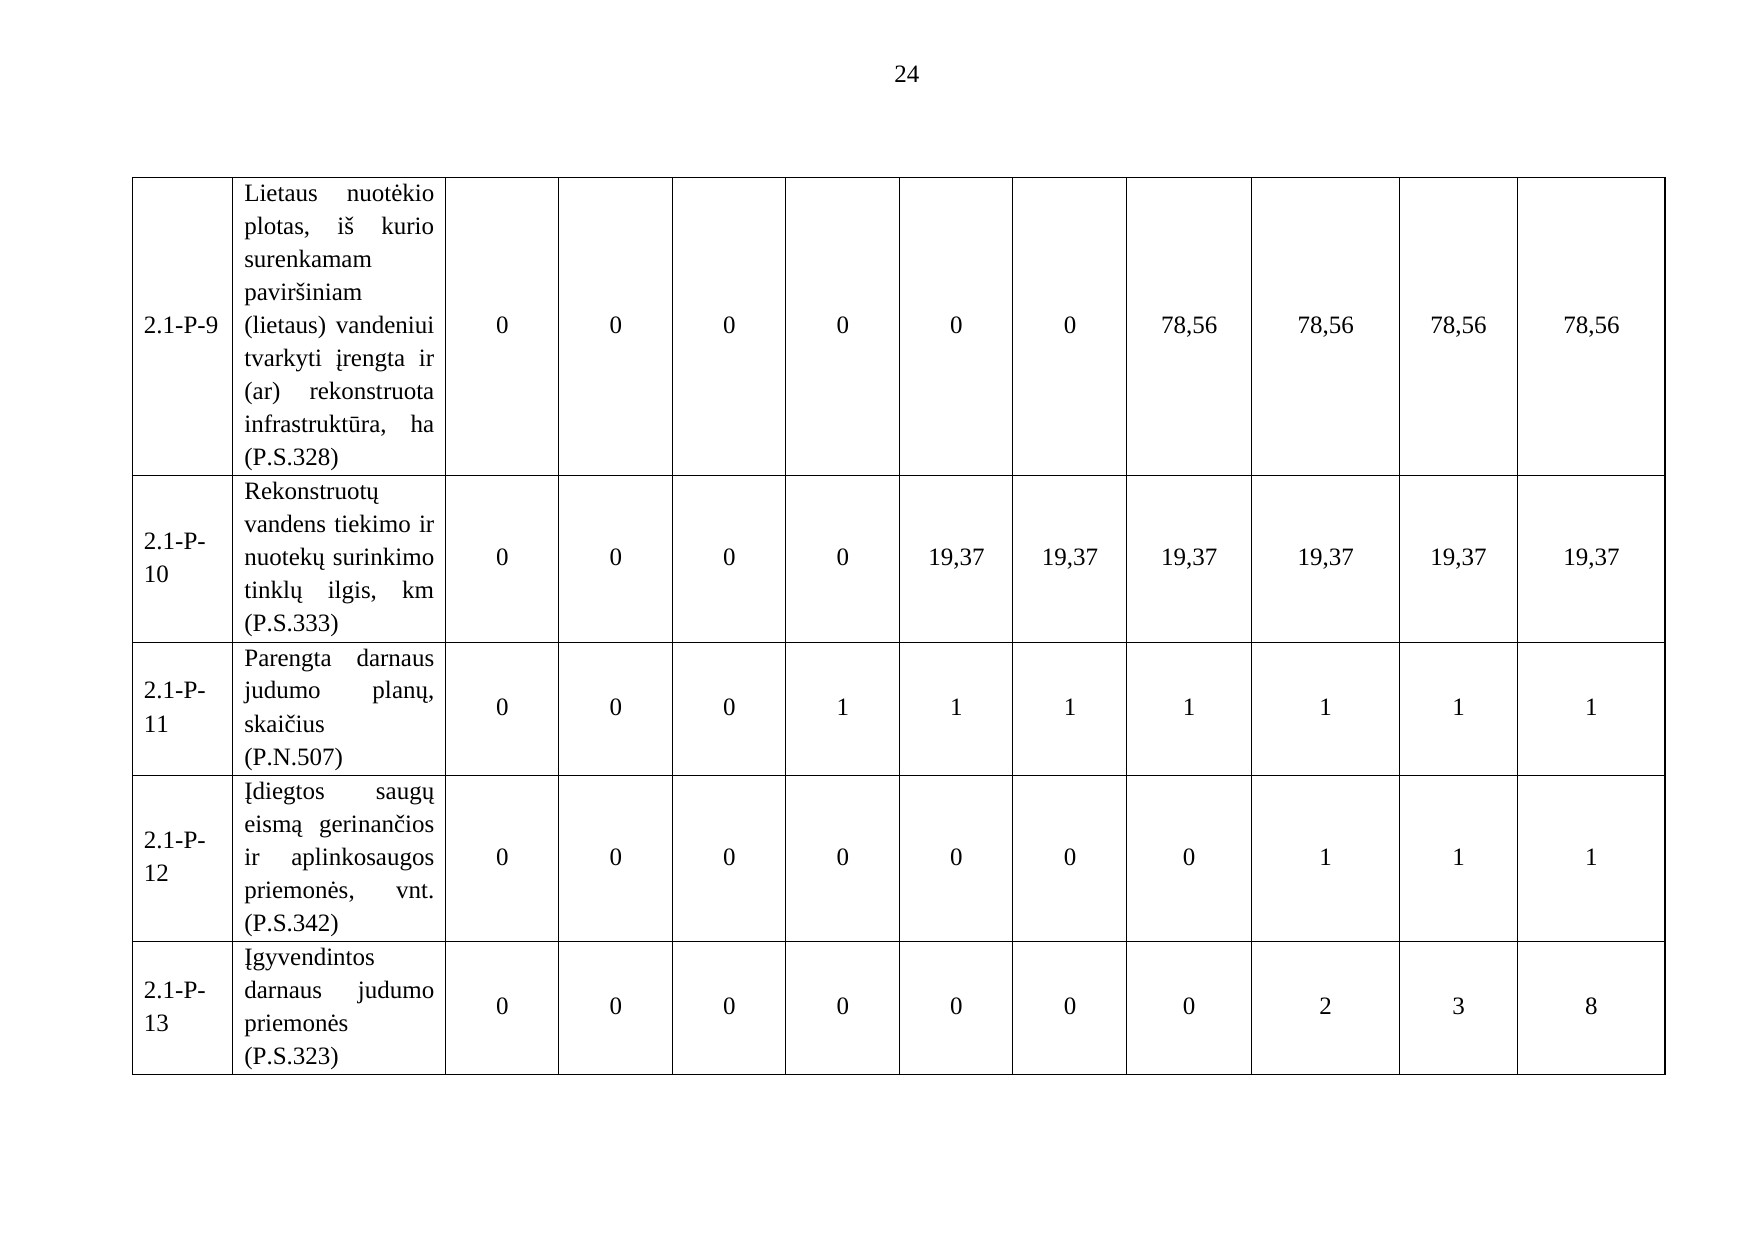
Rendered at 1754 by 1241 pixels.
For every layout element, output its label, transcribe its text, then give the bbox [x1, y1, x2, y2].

table_cell 1 [1127, 643, 1251, 775]
table_cell 1 [1252, 643, 1399, 775]
table_cell 0 [900, 942, 1012, 1074]
table_cell Rekonstruotų vandens tiekimo ir nuotekų surinkimo tinklų ilgis, km (P.S.333) [233, 476, 445, 642]
table_cell 0 [900, 178, 1012, 475]
table_cell 0 [673, 942, 785, 1074]
table_cell 0 [673, 178, 785, 475]
table_cell 2.1-P-12 [133, 776, 232, 941]
table_cell 0 [446, 476, 558, 642]
table_cell 1 [1518, 776, 1664, 941]
table_cell 19,37 [1400, 476, 1517, 642]
table_cell 0 [559, 178, 672, 475]
table_cell 2 [1252, 942, 1399, 1074]
table_cell 0 [559, 643, 672, 775]
table_cell 1 [900, 643, 1012, 775]
table_cell 1 [1518, 643, 1664, 775]
table_cell 0 [786, 776, 899, 941]
table_cell 19,37 [1252, 476, 1399, 642]
table_cell 0 [446, 776, 558, 941]
table_cell Įgyvendintos darnaus judumo priemonės (P.S.323) [233, 942, 445, 1074]
table_cell 1 [1013, 643, 1126, 775]
table_cell 78,56 [1518, 178, 1664, 475]
table_cell 78,56 [1127, 178, 1251, 475]
table_cell 1 [1400, 776, 1517, 941]
table_cell 0 [900, 776, 1012, 941]
table_cell 19,37 [900, 476, 1012, 642]
table_cell 0 [1127, 776, 1251, 941]
table_cell 1 [1252, 776, 1399, 941]
table_cell 0 [446, 942, 558, 1074]
table_cell 78,56 [1400, 178, 1517, 475]
table_cell 0 [1013, 942, 1126, 1074]
table_cell 2.1-P-9 [133, 178, 232, 475]
table_cell 8 [1518, 942, 1664, 1074]
table_cell 2.1-P-10 [133, 476, 232, 642]
table_cell 1 [1400, 643, 1517, 775]
table_cell 0 [673, 643, 785, 775]
table_cell 0 [786, 476, 899, 642]
table_cell 19,37 [1127, 476, 1251, 642]
table_cell 0 [559, 942, 672, 1074]
table_cell 2.1-P-13 [133, 942, 232, 1074]
table_cell 78,56 [1252, 178, 1399, 475]
table_cell 1 [786, 643, 899, 775]
table_cell 0 [446, 643, 558, 775]
table_cell 0 [673, 776, 785, 941]
table_cell 2.1-P-11 [133, 643, 232, 775]
table_cell Įdiegtos saugų eismą gerinančios ir aplinkosaugos priemonės, vnt. (P.S.342) [233, 776, 445, 941]
table_cell 0 [559, 776, 672, 941]
table_cell Parengta darnaus judumo planų, skaičius (P.N.507) [233, 643, 445, 775]
table_cell 0 [786, 942, 899, 1074]
table_cell 0 [1013, 178, 1126, 475]
table_cell 0 [559, 476, 672, 642]
table_cell 19,37 [1518, 476, 1664, 642]
table_cell Lietaus nuotėkio plotas, iš kurio surenkamam paviršiniam (lietaus) vandeniui tvarkyti įrengta ir (ar) rekonstruota infrastruktūra, ha (P.S.328) [233, 178, 445, 475]
table_cell 0 [1013, 776, 1126, 941]
table_cell 0 [673, 476, 785, 642]
table_cell 19,37 [1013, 476, 1126, 642]
table_cell 3 [1400, 942, 1517, 1074]
table_cell 0 [1127, 942, 1251, 1074]
table_cell 0 [786, 178, 899, 475]
table_cell 0 [446, 178, 558, 475]
